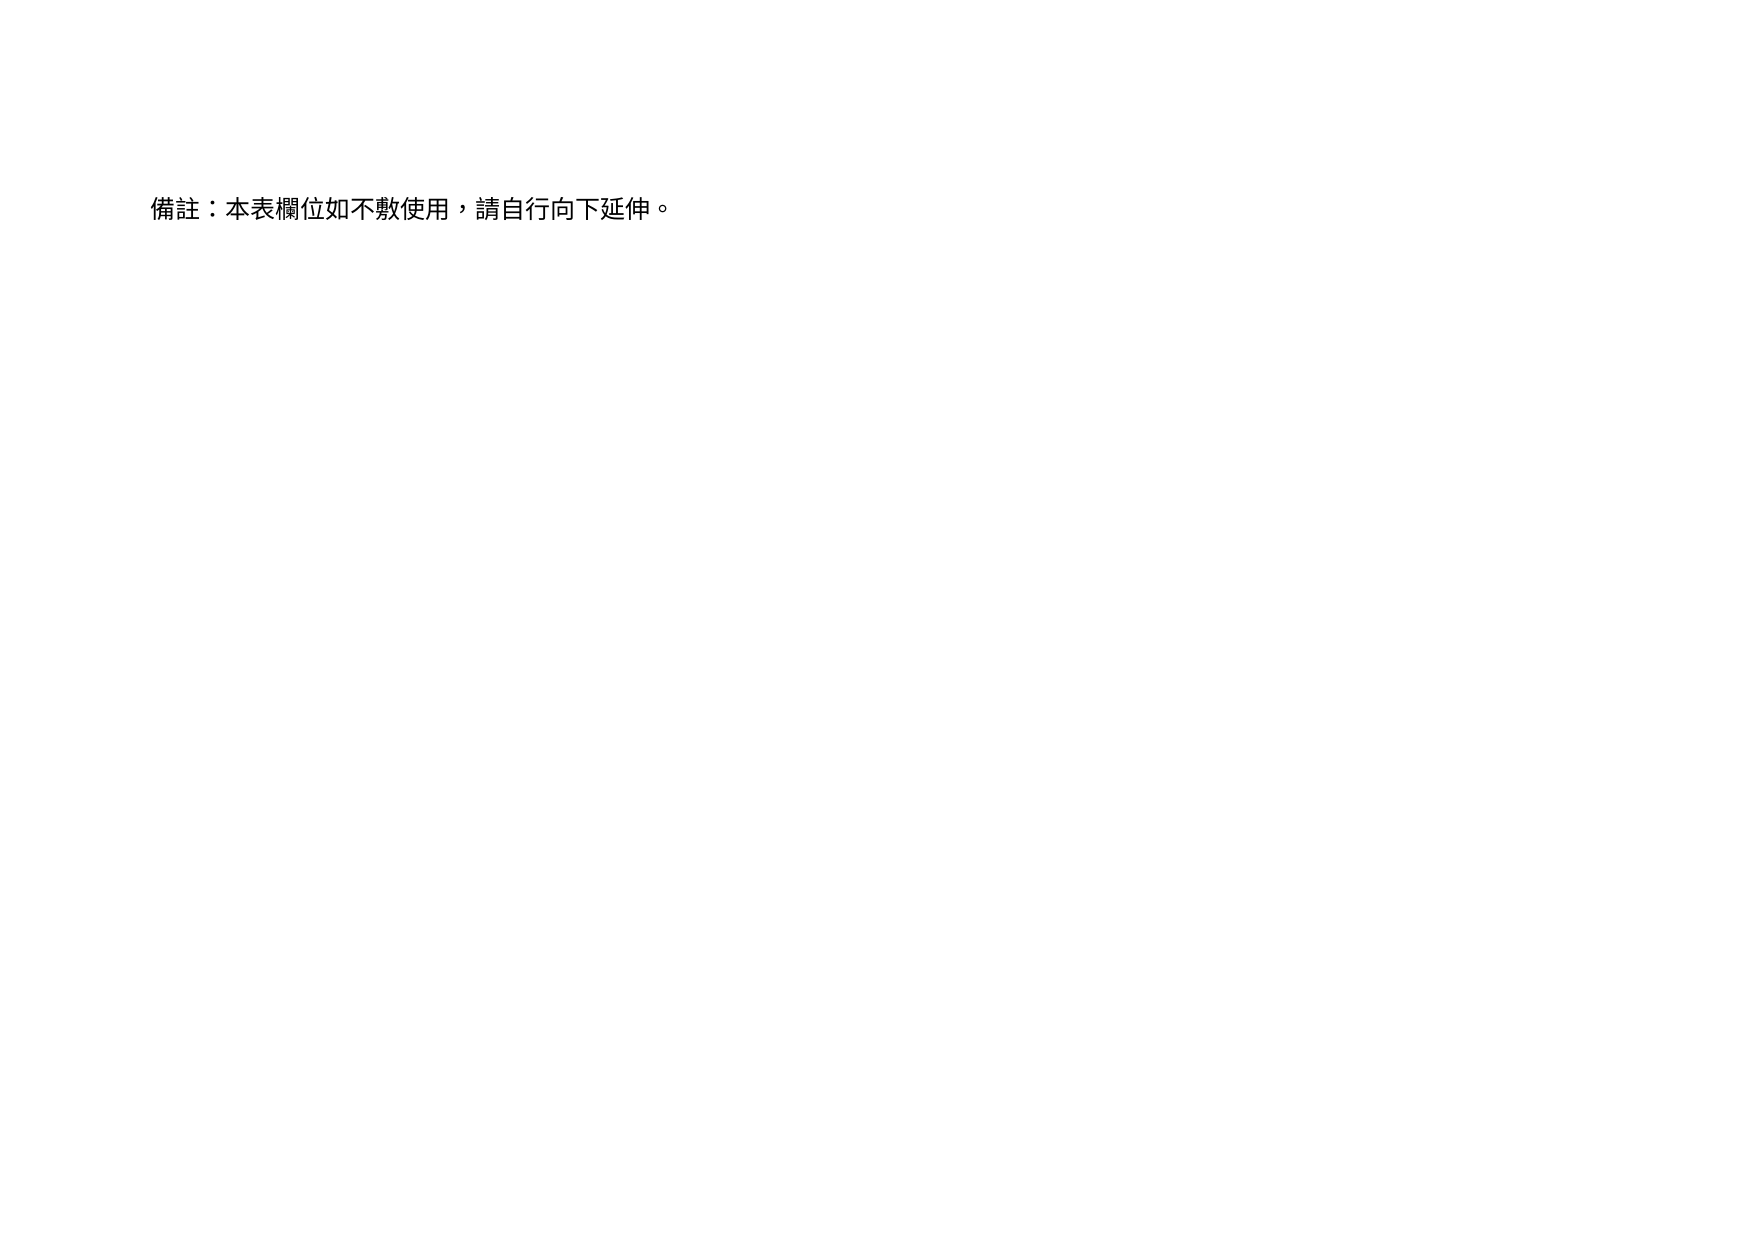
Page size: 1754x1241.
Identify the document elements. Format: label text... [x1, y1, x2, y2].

text 備註：本表欄位如不敷使用，請自行向下延伸。 [150, 189, 1604, 226]
